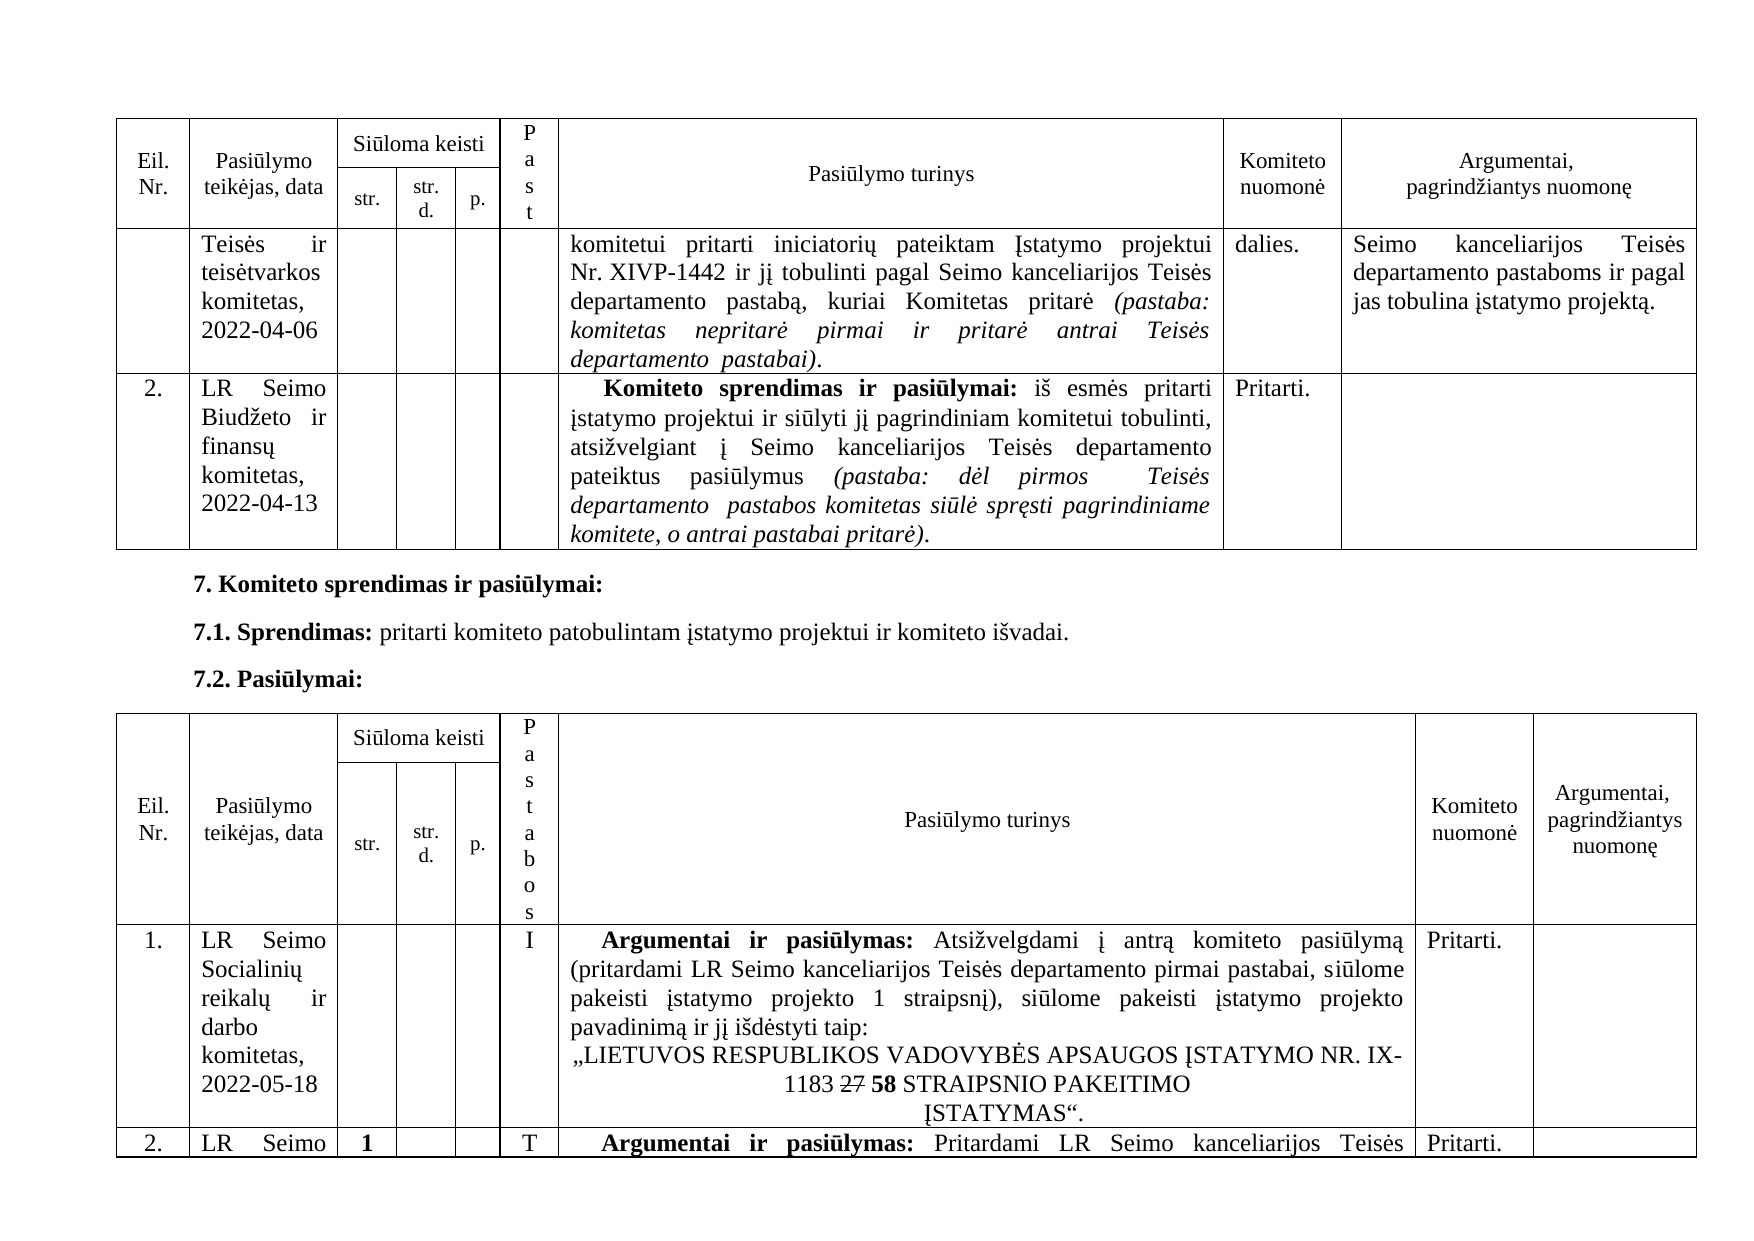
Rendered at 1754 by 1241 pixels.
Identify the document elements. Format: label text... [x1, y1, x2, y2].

table_cell [456, 229, 499, 372]
table_cell p. [456, 168, 499, 228]
table_cell [456, 374, 499, 548]
table_header Komiteto nuomonė [1224, 119, 1341, 228]
table_cell [338, 925, 396, 1127]
table_cell LR Seimo Biudžeto ir finansų komitetas, 2022-04-13 [190, 374, 337, 548]
table_cell Pritarti. [1416, 925, 1533, 1127]
table_header Siūloma keisti [338, 714, 499, 762]
table_cell str. [338, 763, 396, 924]
table_cell 2. [117, 374, 189, 548]
table_cell Pritarti. [1224, 374, 1341, 548]
table_header Eil. Nr. [117, 714, 189, 924]
table_cell 2. [117, 1128, 189, 1156]
table_cell p. [456, 763, 499, 924]
table_header Argumentai, pagrindžiantys nuomonę [1534, 714, 1696, 924]
table_cell dalies. [1224, 229, 1341, 372]
table_cell LR Seimo Socialinių reikalų ir darbo komitetas, 2022-05-18 [190, 925, 337, 1127]
table_cell [338, 374, 396, 548]
table_cell [501, 374, 558, 548]
table_header Argumentai, pagrindžiantys nuomonę [1342, 119, 1696, 228]
text 7. Komiteto sprendimas ir pasiūlymai: [118, 569, 1695, 597]
table_cell [1534, 925, 1696, 1127]
table_header Pasiūlymo teikėjas, data [190, 714, 337, 924]
text 7.1. Sprendimas: pritarti komiteto patobulintam įstatymo projektui ir komiteto išvadai. [118, 617, 1695, 645]
text 7.2. Pasiūlymai: [118, 664, 1695, 693]
table_cell Argumentai ir pasiūlymas: Pritardami LR Seimo kanceliarijos Teisės [559, 1128, 1415, 1156]
table_cell [397, 374, 455, 548]
table_header Pasiūlymo teikėjas, data [190, 119, 337, 228]
table_cell [397, 1128, 455, 1156]
table_cell [1342, 374, 1696, 548]
table_cell I [501, 925, 558, 1127]
table_cell [117, 229, 189, 372]
table_cell [397, 229, 455, 372]
table_cell [456, 925, 499, 1127]
table_cell komitetui pritarti iniciatorių pateiktam Įstatymo projektui Nr. XIVP-1442 ir jį tobulinti pagal Seimo kanceliarijos Teisės departamento pastabą, kuriai Komitetas pritarė (pastaba: komitetas nepritarė pirmai ir pritarė antrai Teisės departamento pastabai). [559, 229, 1223, 372]
table_cell str. d. [397, 763, 455, 924]
table_cell Pritarti. [1416, 1128, 1533, 1156]
table_cell T [501, 1128, 558, 1156]
table_cell str. d. [397, 168, 455, 228]
table_cell 1. [117, 925, 189, 1127]
table_header Pastabos [501, 714, 558, 924]
table_header Pasiūlymo turinys [559, 119, 1223, 228]
table_header Pasiūlymo turinys [559, 714, 1415, 924]
table_cell [501, 229, 558, 372]
table_cell str. [338, 168, 396, 228]
table_cell Komiteto sprendimas ir pasiūlymai: iš esmės pritarti įstatymo projektui ir siūlyti jį pagrindiniam komitetui tobulinti, atsižvelgiant į Seimo kanceliarijos Teisės departamento pateiktus pasiūlymus (pastaba: dėl pirmos Teisės departamento pastabos komitetas siūlė spręsti pagrindiniame komitete, o antrai pastabai pritarė). [559, 374, 1223, 548]
table_header Komiteto nuomonė [1416, 714, 1533, 924]
table_header Eil. Nr. [117, 119, 189, 228]
table_cell Teisės ir teisėtvarkos komitetas, 2022-04-06 [190, 229, 337, 372]
table_cell [1534, 1128, 1696, 1156]
table_cell Argumentai ir pasiūlymas: Atsižvelgdami į antrą komiteto pasiūlymą (pritardami LR Seimo kanceliarijos Teisės departamento pirmai pastabai, siūlome pakeisti įstatymo projekto 1 straipsnį), siūlome pakeisti įstatymo projekto pavadinimą ir jį išdėstyti taip: „LIETUVOS RESPUBLIKOS VADOVYBĖS APSAUGOS ĮSTATYMO NR. IX-1183 27 58 STRAIPSNIO PAKEITIMO ĮSTATYMAS“. [559, 925, 1415, 1127]
table_cell [456, 1128, 499, 1156]
table_cell 1 [338, 1128, 396, 1156]
table_cell [397, 925, 455, 1127]
table_cell [338, 229, 396, 372]
table_header Pastabos [501, 119, 558, 228]
table_cell LR Seimo [190, 1128, 337, 1156]
table_header Siūloma keisti [338, 119, 499, 167]
table_cell Seimo kanceliarijos Teisės departamento pastaboms ir pagal jas tobulina įstatymo projektą. [1342, 229, 1696, 372]
